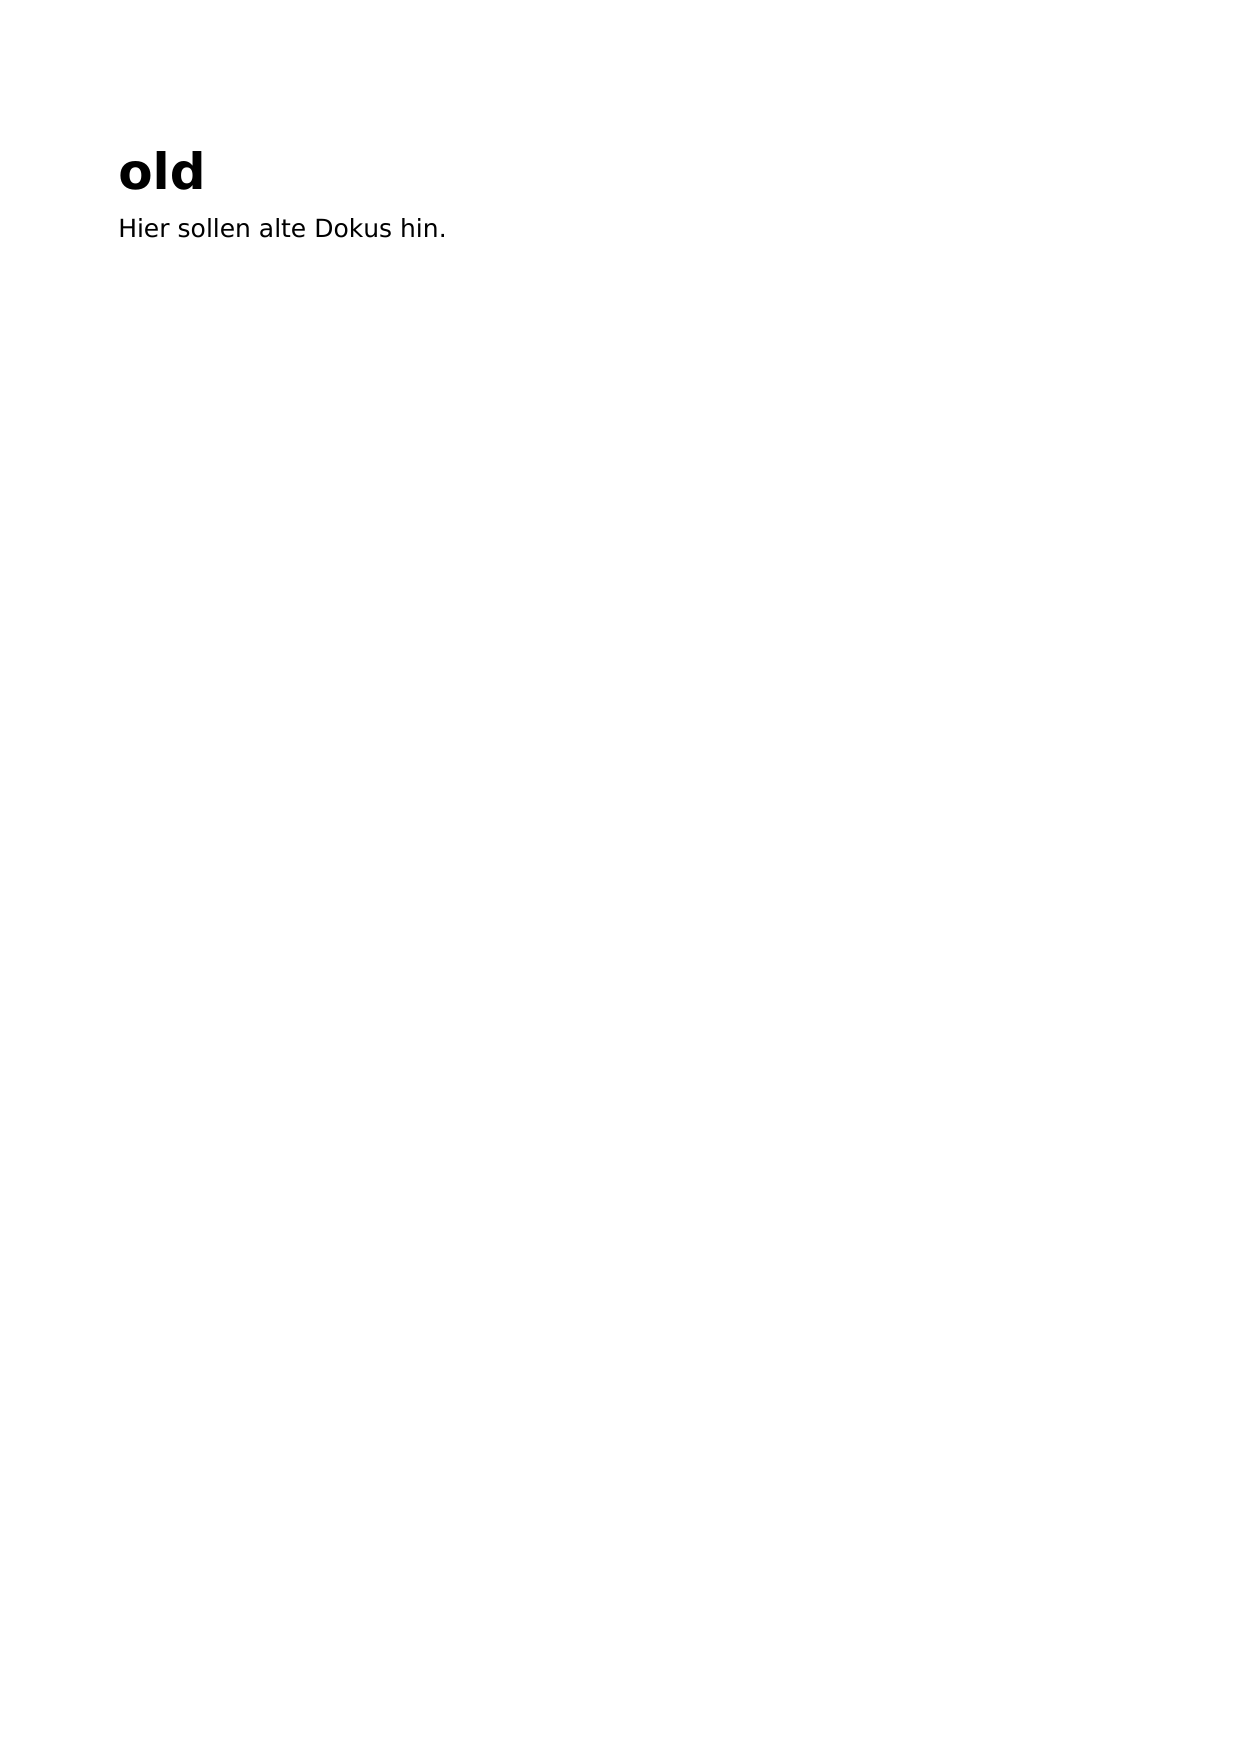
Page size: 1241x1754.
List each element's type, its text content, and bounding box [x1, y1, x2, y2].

text Hier sollen alte Dokus hin. [118, 214, 1122, 243]
subtitle old [118, 143, 1122, 201]
